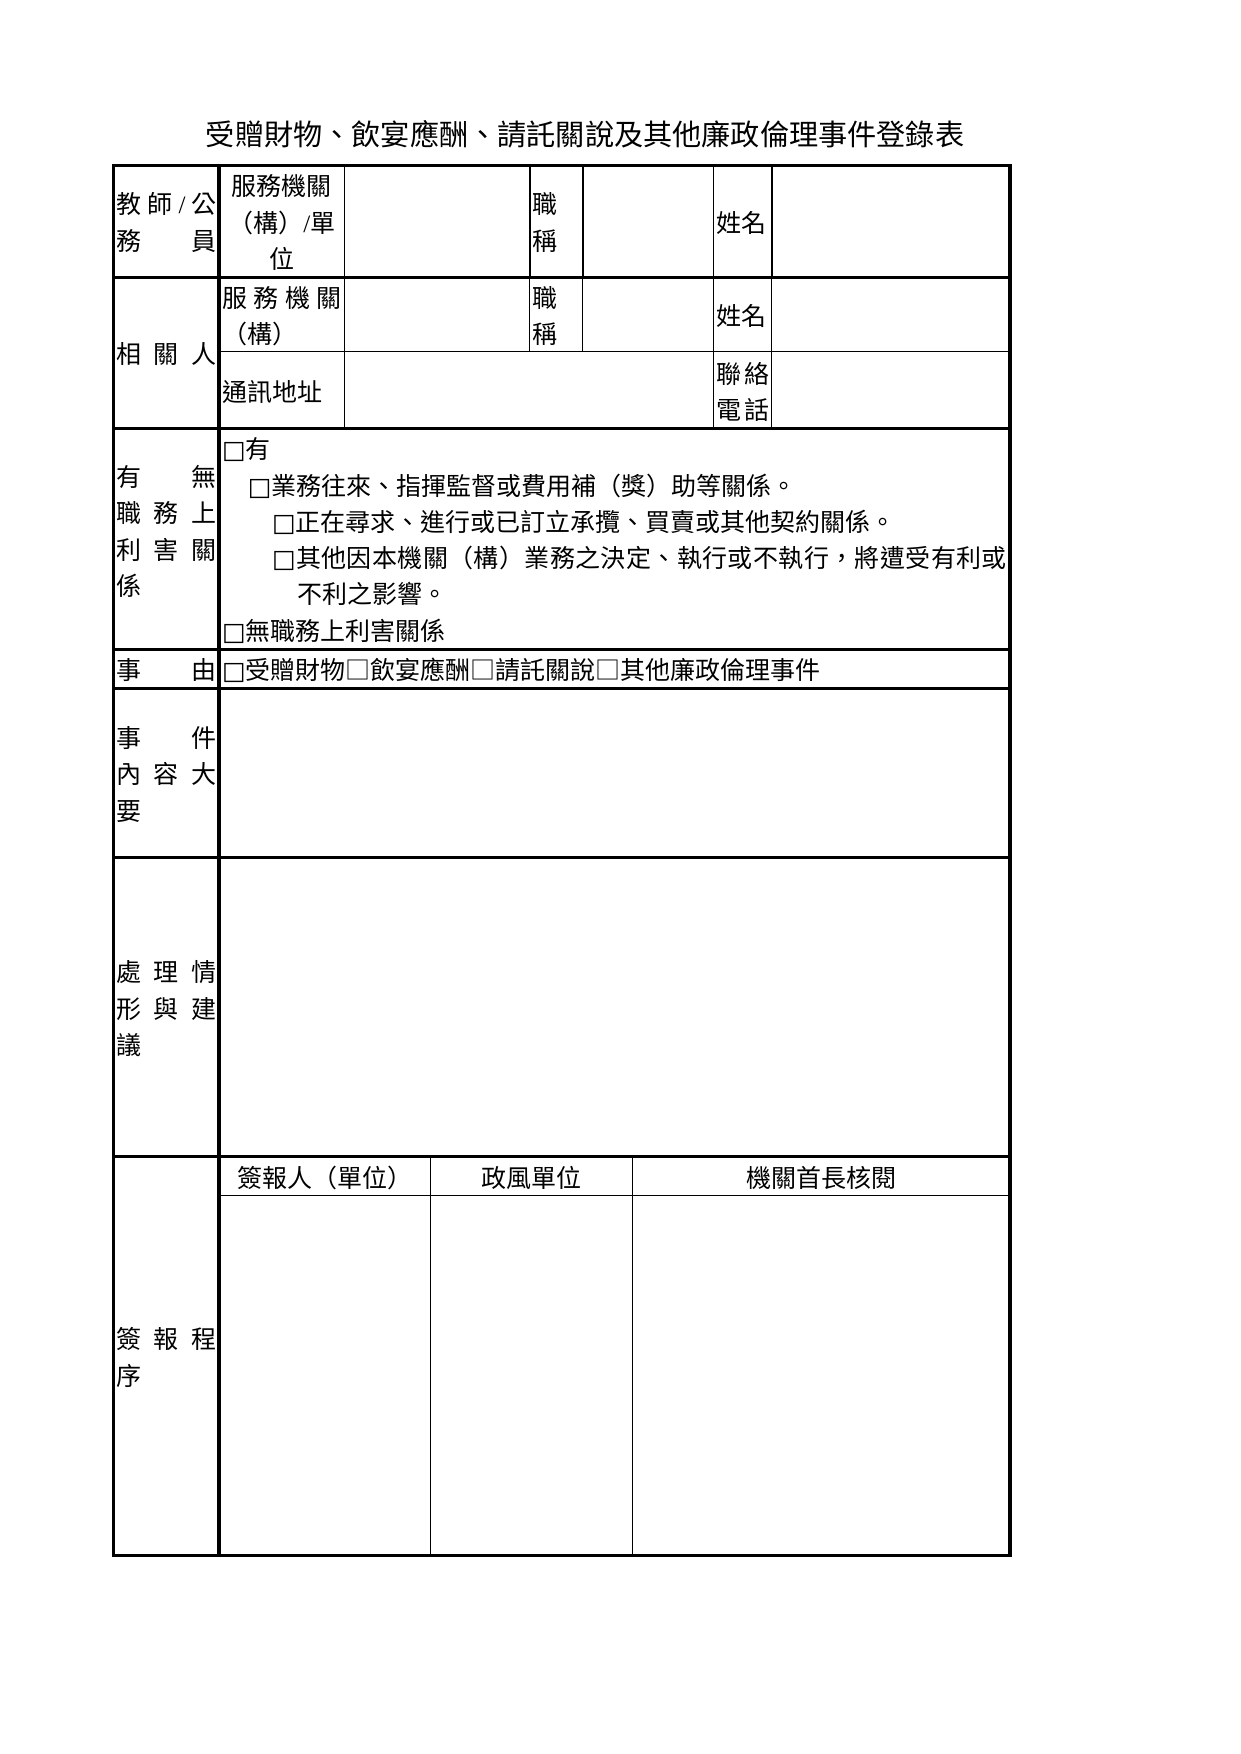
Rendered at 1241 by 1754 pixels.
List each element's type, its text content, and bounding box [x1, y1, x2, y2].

table_cell 服務機關（構） [221, 279, 344, 351]
table_header 服務機關（構）/單位 [221, 167, 344, 276]
table_cell 政風單位 [431, 1158, 632, 1194]
table_cell 有無 職務上 利害關係 [115, 430, 217, 647]
table_cell □有 □業務往來、指揮監督或費用補（獎）助等關係。 □正在尋求、進行或已訂立承攬、買賣或其他契約關係。 □其他因本機關（構）業務之決定、執行或不執行，將遭受有利或不利之影響。 □無職務上利害關係 [221, 430, 1008, 647]
table_cell [431, 1196, 632, 1554]
table_header 姓名 [714, 167, 771, 276]
table_cell 事由 [115, 651, 217, 687]
table_cell [345, 352, 713, 427]
table_cell 事件 內容大要 [115, 690, 217, 856]
table_cell [633, 1196, 1008, 1554]
table_header 教師/公務員 [115, 167, 217, 276]
table_cell [221, 1196, 430, 1554]
table_cell [221, 690, 1008, 856]
table_cell 聯絡電話 [714, 352, 771, 427]
table_cell [221, 859, 1008, 1155]
table_cell 機關首長核閱 [633, 1158, 1008, 1194]
table_cell [772, 352, 1008, 427]
table_cell 處理情形與建議 [115, 859, 217, 1155]
table_cell [345, 279, 529, 351]
table_cell 姓名 [714, 279, 771, 351]
table_cell 相關人 [115, 279, 217, 427]
table_header [584, 167, 713, 276]
table_cell □受贈財物□飲宴應酬□請託關說□其他廉政倫理事件 [221, 651, 1008, 687]
table_header [773, 167, 1008, 276]
table_cell [772, 279, 1008, 351]
table_cell 簽報人（單位） [221, 1158, 430, 1194]
table_cell 簽報程序 [115, 1158, 217, 1554]
table_cell 通訊地址 [221, 352, 344, 427]
table_cell [583, 279, 713, 351]
table_cell 職稱 [530, 279, 582, 351]
table_header 職稱 [531, 167, 582, 276]
table_header [345, 167, 529, 276]
